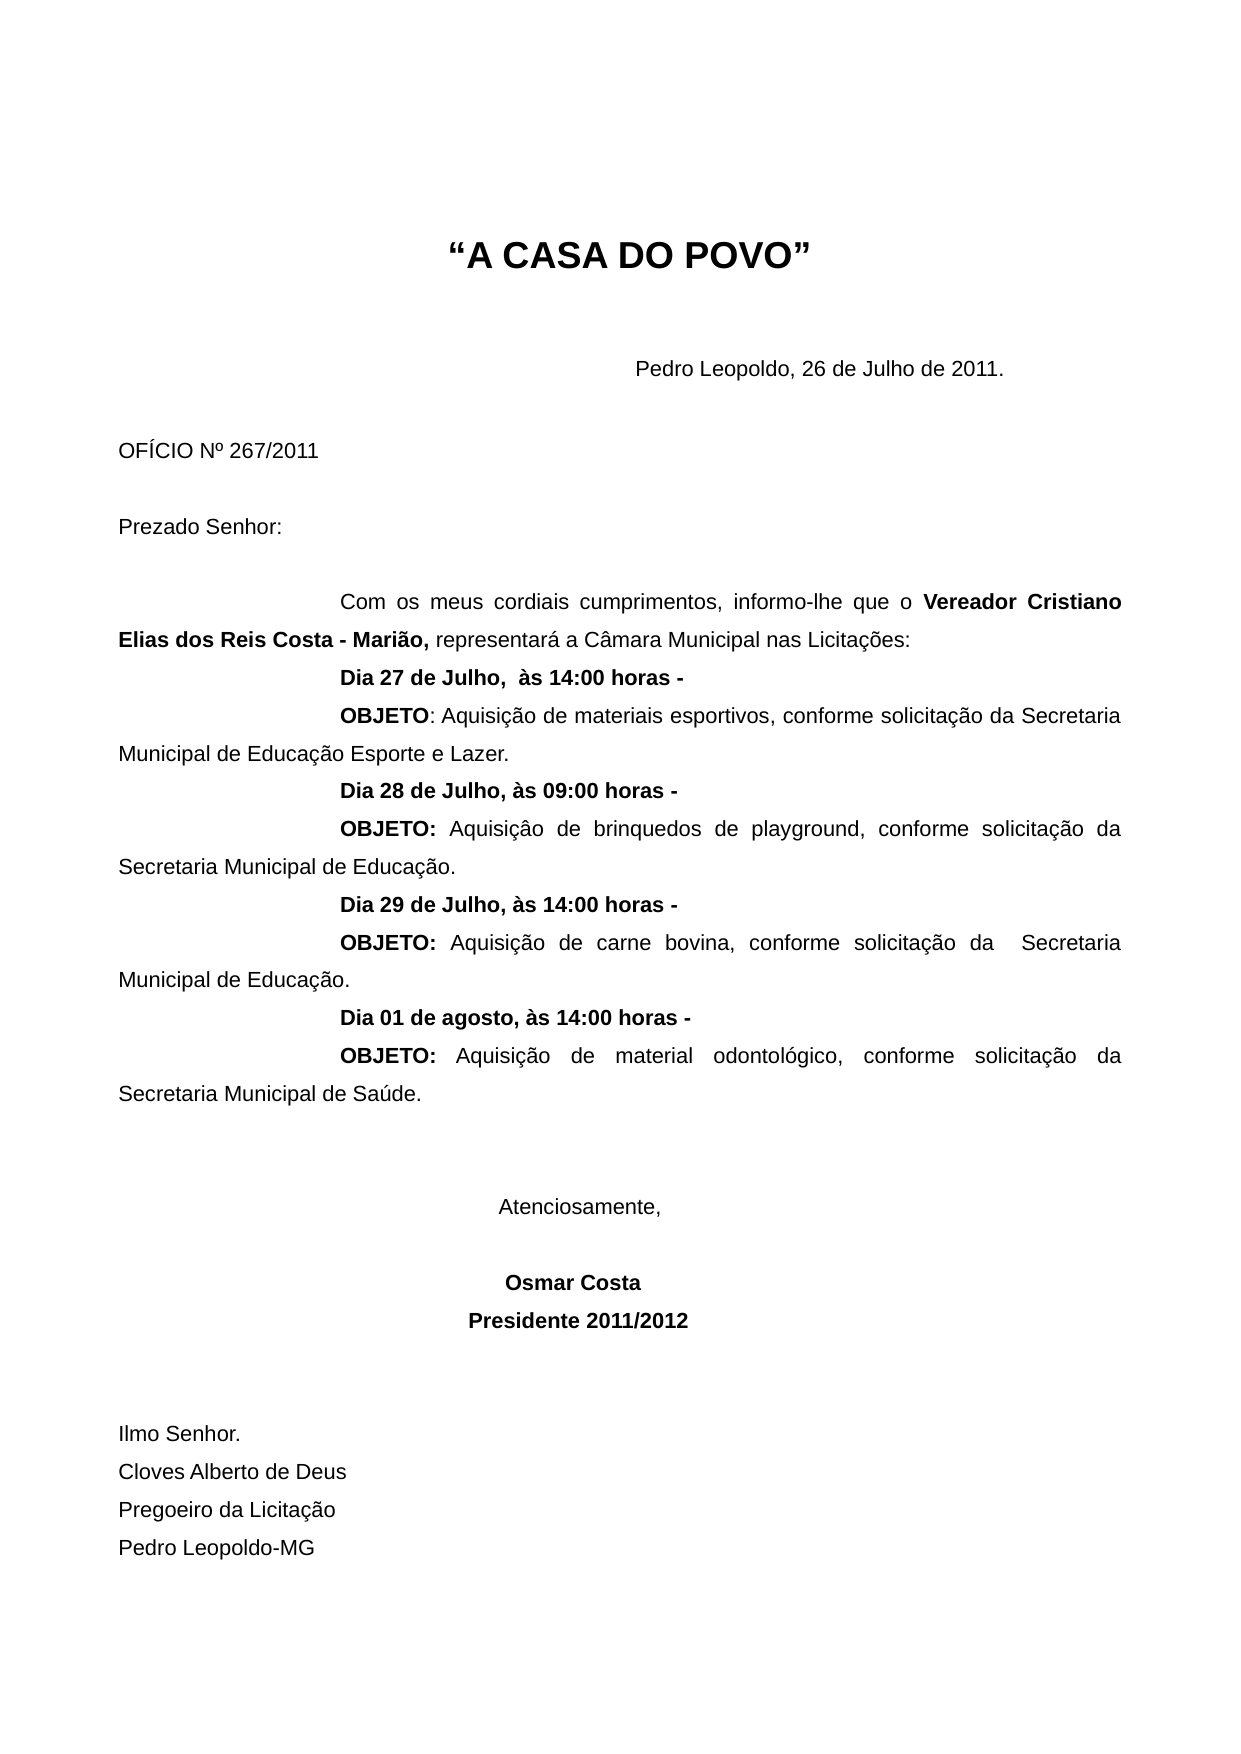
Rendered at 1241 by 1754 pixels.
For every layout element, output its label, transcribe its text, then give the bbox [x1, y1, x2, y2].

text OBJETO: Aquisiçâo de brinquedos de playground, conforme solicitação da Secretaria Municipal de Educação. [118, 816, 1122, 879]
text OBJETO: Aquisição de material odontológico, conforme solicitação da Secretaria Municipal de Saúde. [118, 1043, 1122, 1106]
text Pedro Leopoldo, 26 de Julho de 2011. [118, 356, 1122, 381]
text OBJETO: Aquisição de materiais esportivos, conforme solicitação da Secretaria Municipal de Educação Esporte e Lazer. [118, 703, 1122, 766]
text Ilmo Senhor. [118, 1421, 1122, 1446]
text Dia 28 de Julho, às 09:00 horas - [118, 778, 1122, 803]
text Dia 27 de Julho, às 14:00 horas - [118, 665, 1122, 690]
text Com os meus cordiais cumprimentos, informo-lhe que o Vereador Cristiano Elias dos Reis Costa - Marião, representará a Câmara Municipal nas Licitações: [118, 589, 1122, 652]
text Presidente 2011/2012 [118, 1308, 1122, 1333]
text Pedro Leopoldo-MG [118, 1534, 1122, 1560]
text OFÍCIO Nº 267/2011 [118, 438, 1122, 463]
text Prezado Senhor: [118, 513, 1122, 539]
text Dia 01 de agosto, às 14:00 horas - [118, 1005, 1122, 1030]
text Pregoeiro da Licitação [118, 1497, 1122, 1522]
text Osmar Costa [118, 1270, 1122, 1295]
text Dia 29 de Julho, às 14:00 horas - [118, 892, 1122, 917]
text “A CASA DO POVO” [118, 233, 1122, 277]
text Cloves Alberto de Deus [118, 1459, 1122, 1484]
text OBJETO: Aquisição de carne bovina, conforme solicitação da Secretaria Municipal de Educação. [118, 929, 1122, 992]
text Atenciosamente, [118, 1194, 1122, 1219]
